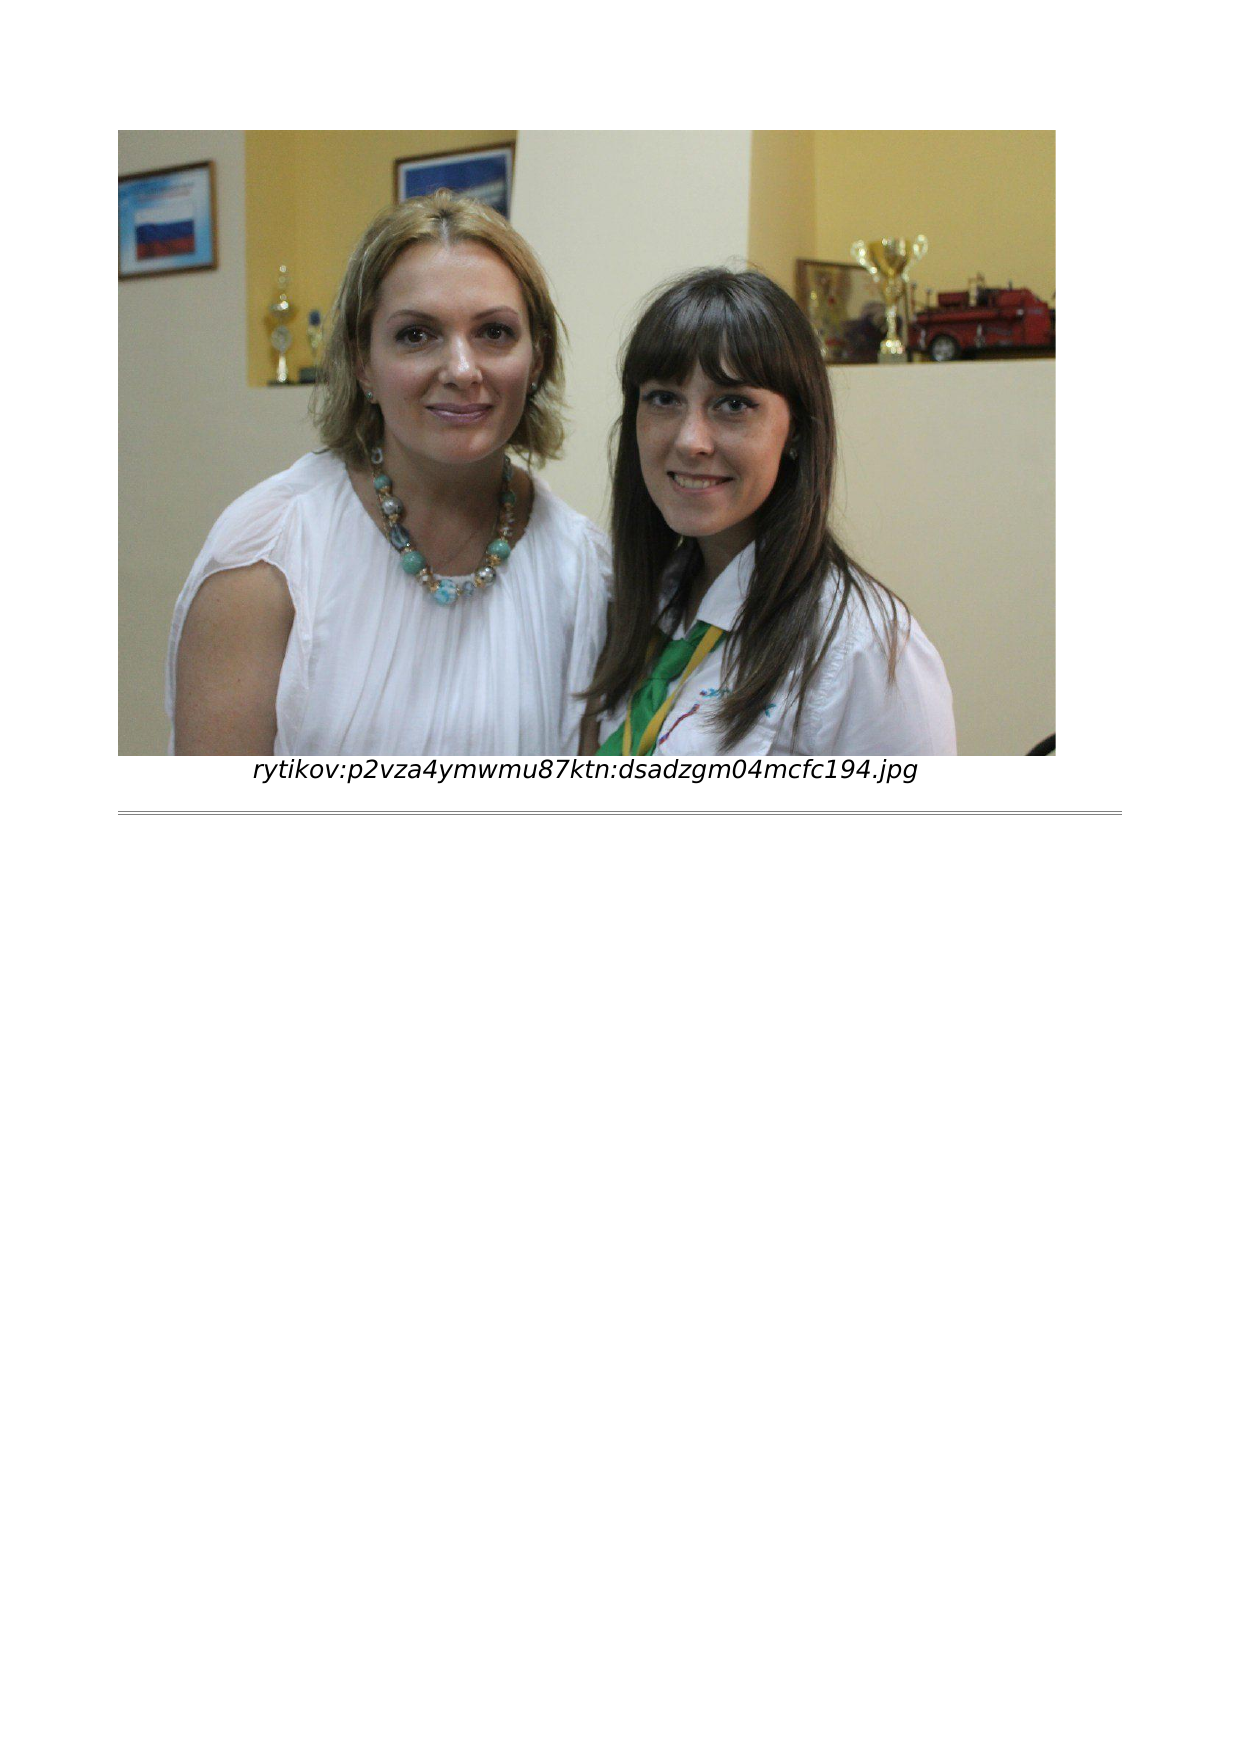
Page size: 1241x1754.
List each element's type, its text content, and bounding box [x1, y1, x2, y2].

picture [118, 130, 1056, 756]
text rytikov:p2vza4ymwmu87ktn:dsadzgm04mcfc194.jpg [118, 756, 1056, 784]
